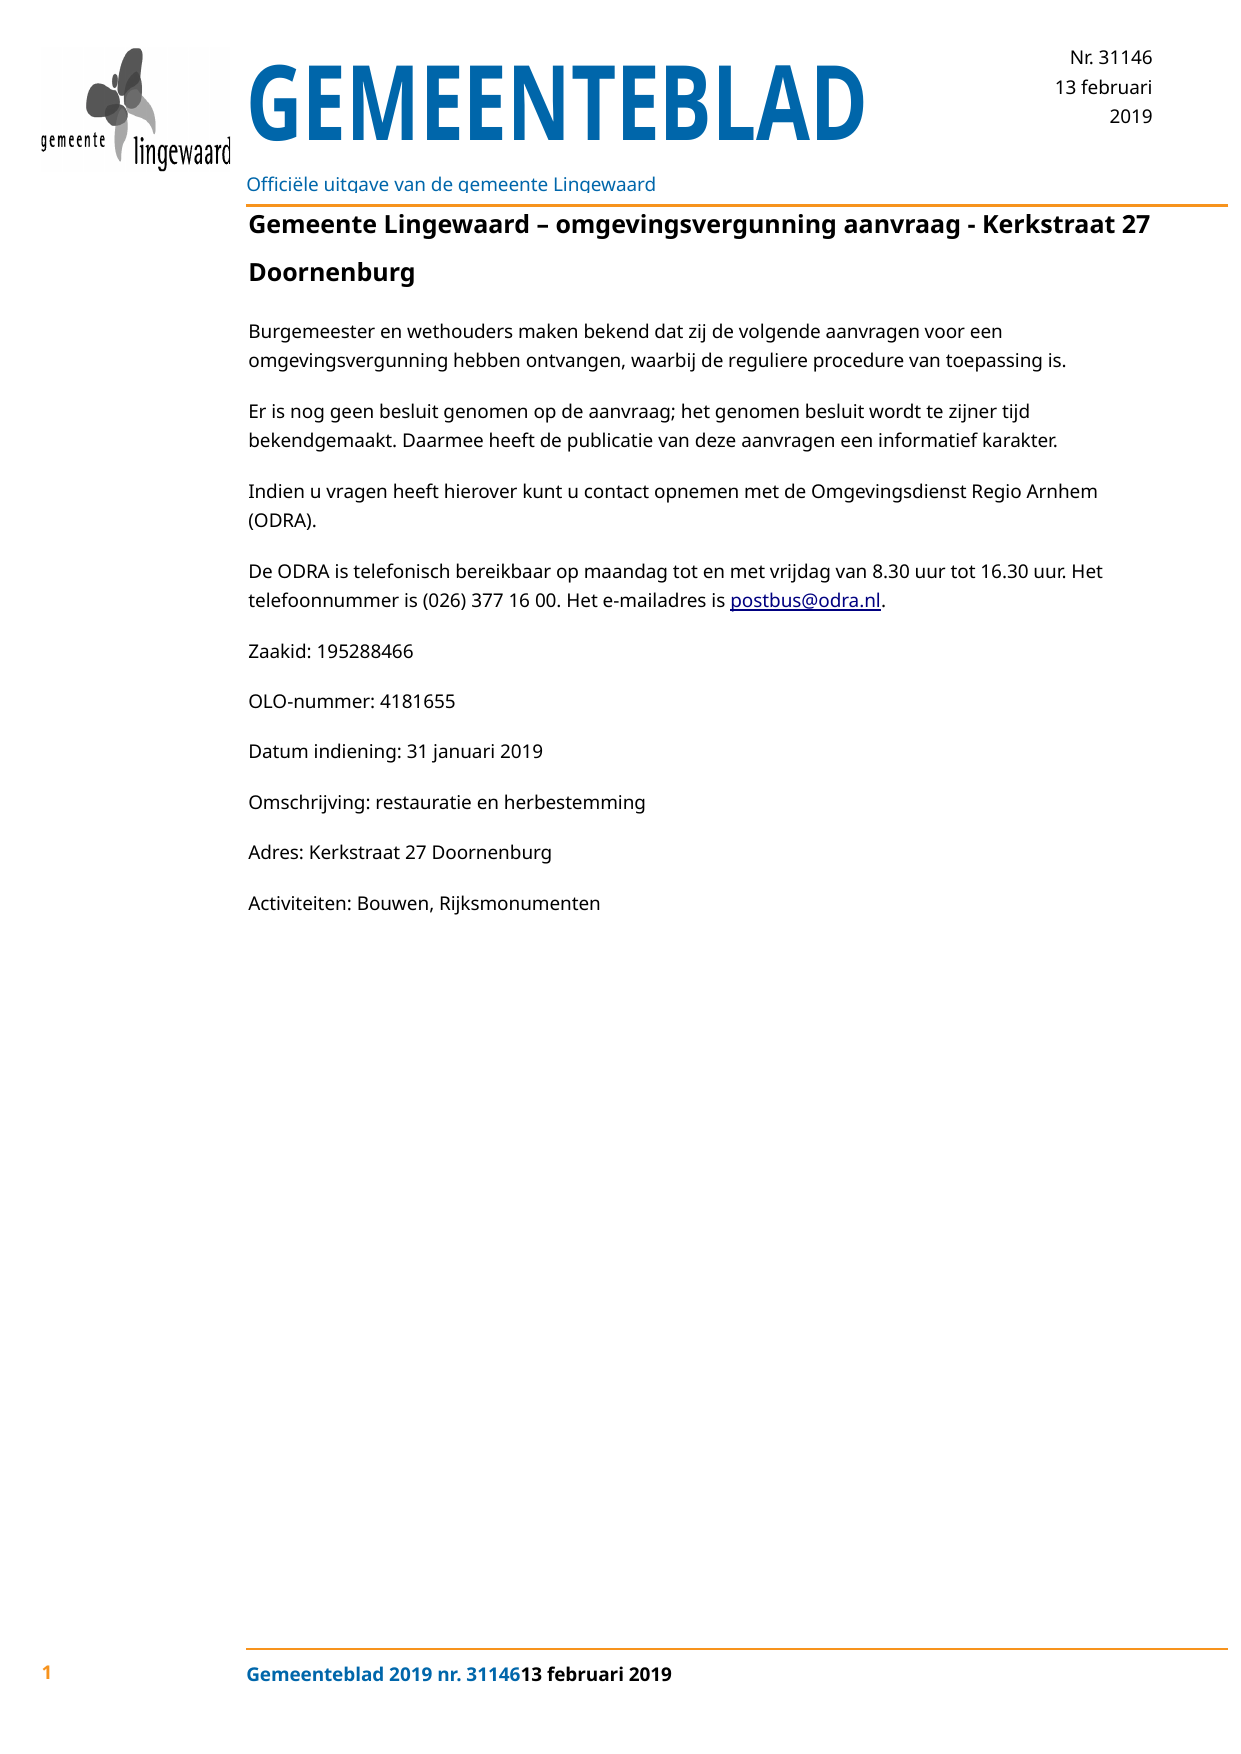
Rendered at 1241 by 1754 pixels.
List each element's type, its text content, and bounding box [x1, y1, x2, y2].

text Gemeente Lingewaard – omgevingsvergunning aanvraag - Kerkstraat 27 Doornenburg [248, 207, 1152, 288]
text Omschrijving: restauratie en herbestemming [248, 789, 1152, 815]
text Burgemeester en wethouders maken bekend dat zij de volgende aanvragen voor een omgevingsvergunning hebben ontvangen, waarbij de reguliere procedure van toepassing is. [248, 318, 1152, 373]
picture [41, 47, 231, 172]
text Datum indiening: 31 januari 2019 [248, 739, 1152, 764]
text Activiteiten: Bouwen, Rijksmonumenten [248, 890, 1152, 916]
text Er is nog geen besluit genomen op de aanvraag; het genomen besluit wordt te zijner tijd bekendgemaakt. Daarmee heeft de publicatie van deze aanvragen een informatief karakter. [248, 398, 1152, 453]
text Adres: Kerkstraat 27 Doornenburg [248, 839, 1152, 865]
text Indien u vragen heeft hierover kunt u contact opnemen met de Omgevingsdienst Regio Arnhem (ODRA). [248, 478, 1152, 533]
text De ODRA is telefonisch bereikbaar op maandag tot en met vrijdag van 8.30 uur tot 16.30 uur. Het telefoonnummer is (026) 377 16 00. Het e-mailadres is postbus@odra.nl. [248, 558, 1152, 613]
text Zaakid: 195288466 [248, 638, 1152, 664]
text OLO-nummer: 4181655 [248, 688, 1152, 714]
